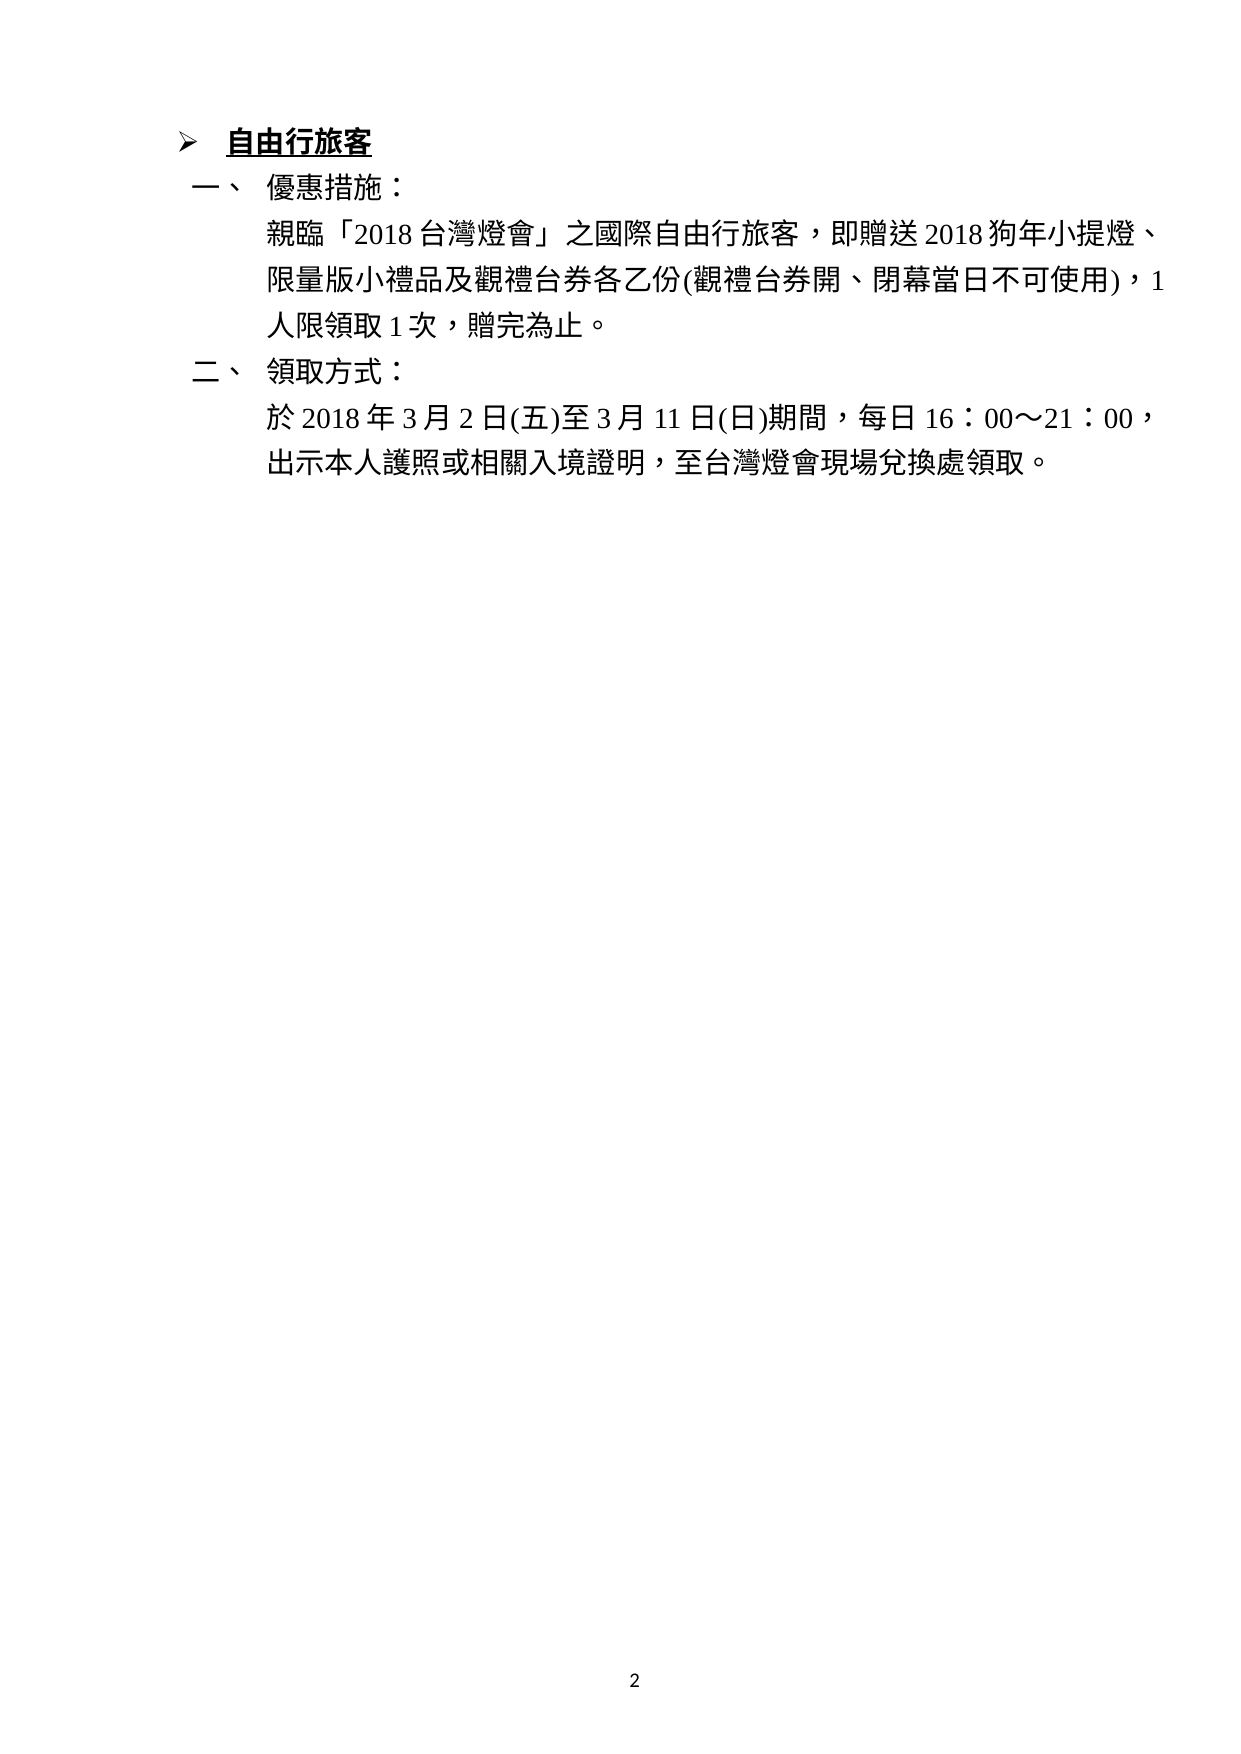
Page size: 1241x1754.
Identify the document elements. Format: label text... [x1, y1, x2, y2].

list 領取方式： [191, 346, 1165, 391]
list 親臨「2018台灣燈會」之國際自由行旅客，即贈送2018狗年小提燈、限量版小禮品及觀禮台券各乙份(觀禮台券開、閉幕當日不可使用)，1人限領取1次，贈完為止。 [266, 208, 1165, 346]
list 優惠措施： [191, 162, 1165, 208]
list 於2018年3月2日(五)至3月11日(日)期間，每日16：00～21：00，出示本人護照或相關入境證明，至台灣燈會現場兌換處領取。 [266, 391, 1165, 483]
list 自由行旅客 [176, 112, 1165, 162]
